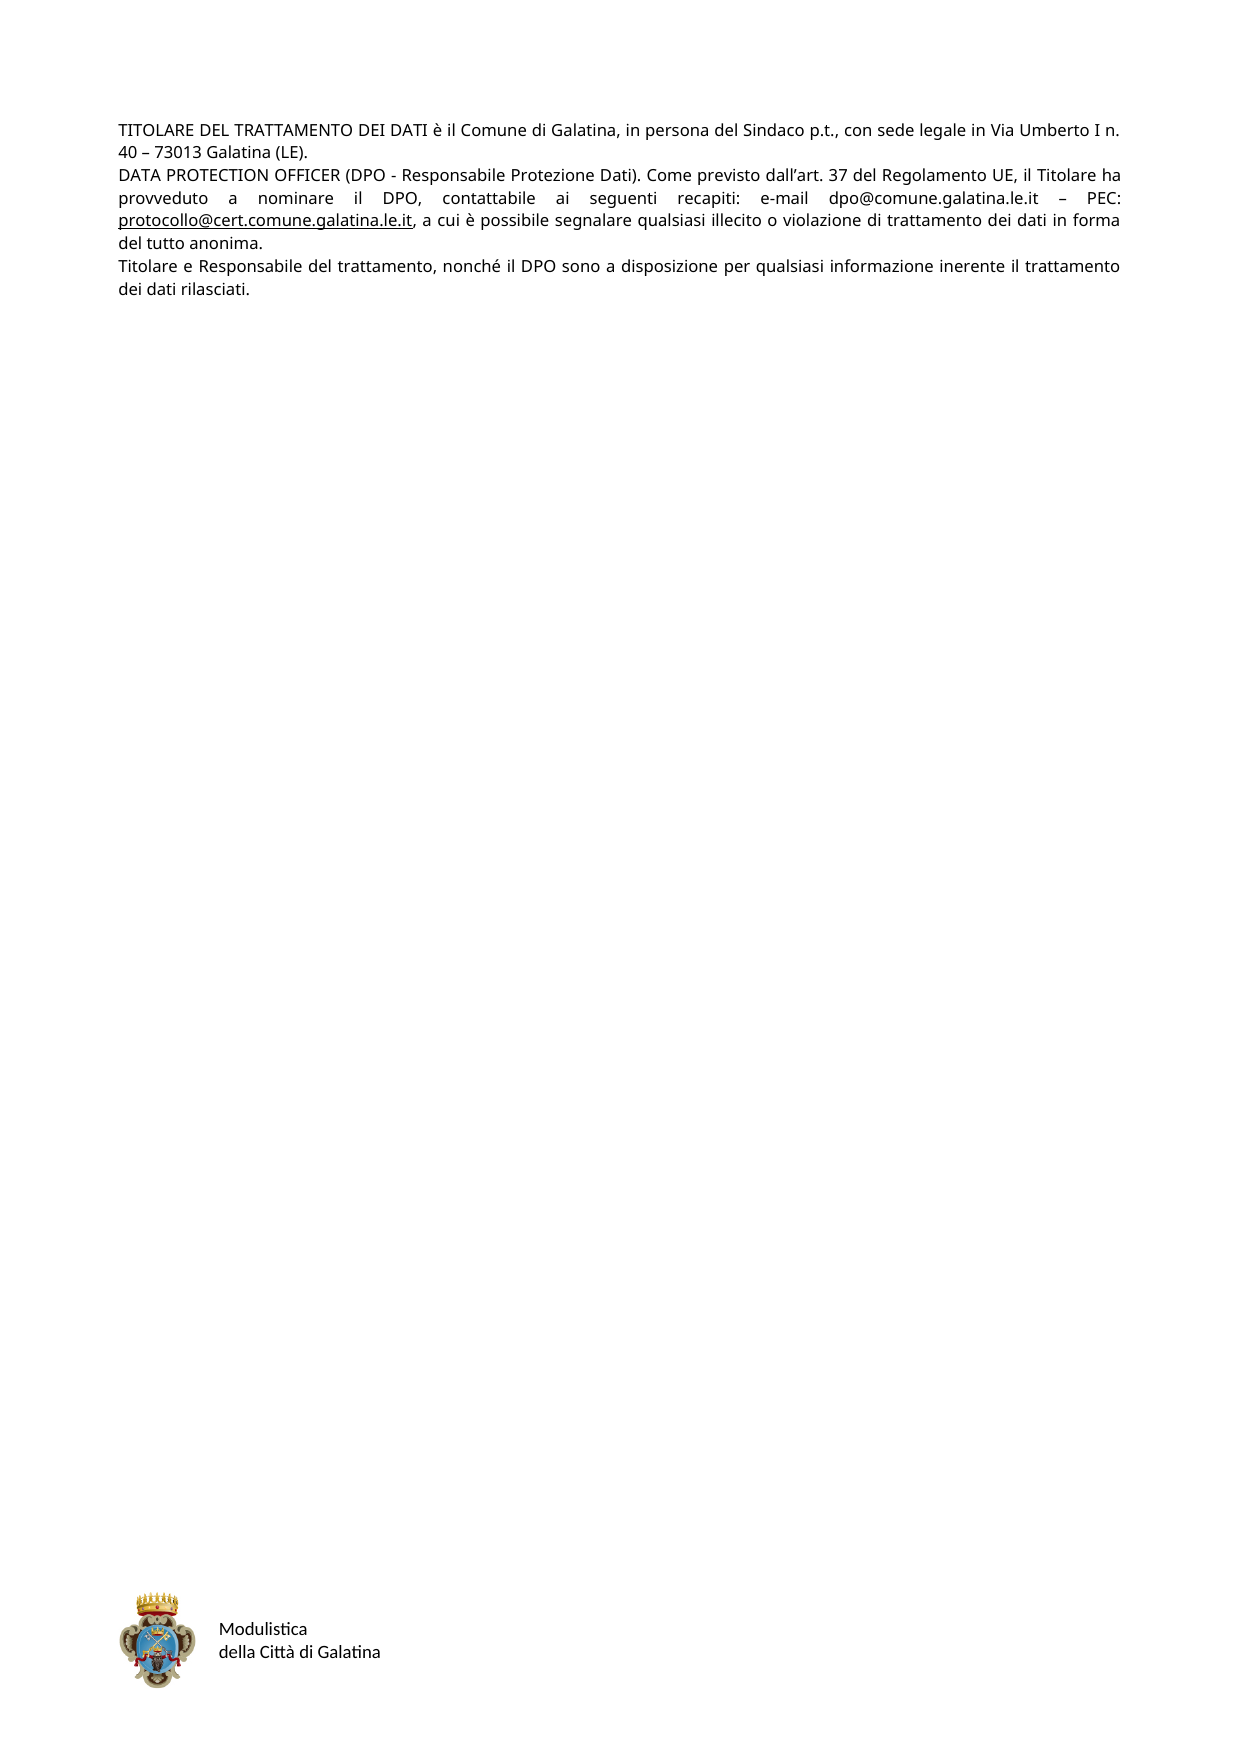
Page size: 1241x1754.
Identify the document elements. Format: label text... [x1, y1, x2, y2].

text Titolare e Responsabile del trattamento, nonché il DPO sono a disposizione per qualsiasi informazione inerente il trattamento dei dati rilasciati. [118, 254, 1122, 300]
text TITOLARE DEL TRATTAMENTO DEI DATI è il Comune di Galatina, in persona del Sindaco p.t., con sede legale in Via Umberto I n. 40 – 73013 Galatina (LE). [118, 118, 1122, 163]
text DATA PROTECTION OFFICER (DPO - Responsabile Protezione Dati). Come previsto dall’art. 37 del Regolamento UE, il Titolare ha provveduto a nominare il DPO, contattabile ai seguenti recapiti: e-mail dpo@comune.galatina.le.it – PEC: protocollo@cert.comune.galatina.le.it, a cui è possibile segnalare qualsiasi illecito o violazione di trattamento dei dati in forma del tutto anonima. [118, 163, 1122, 254]
